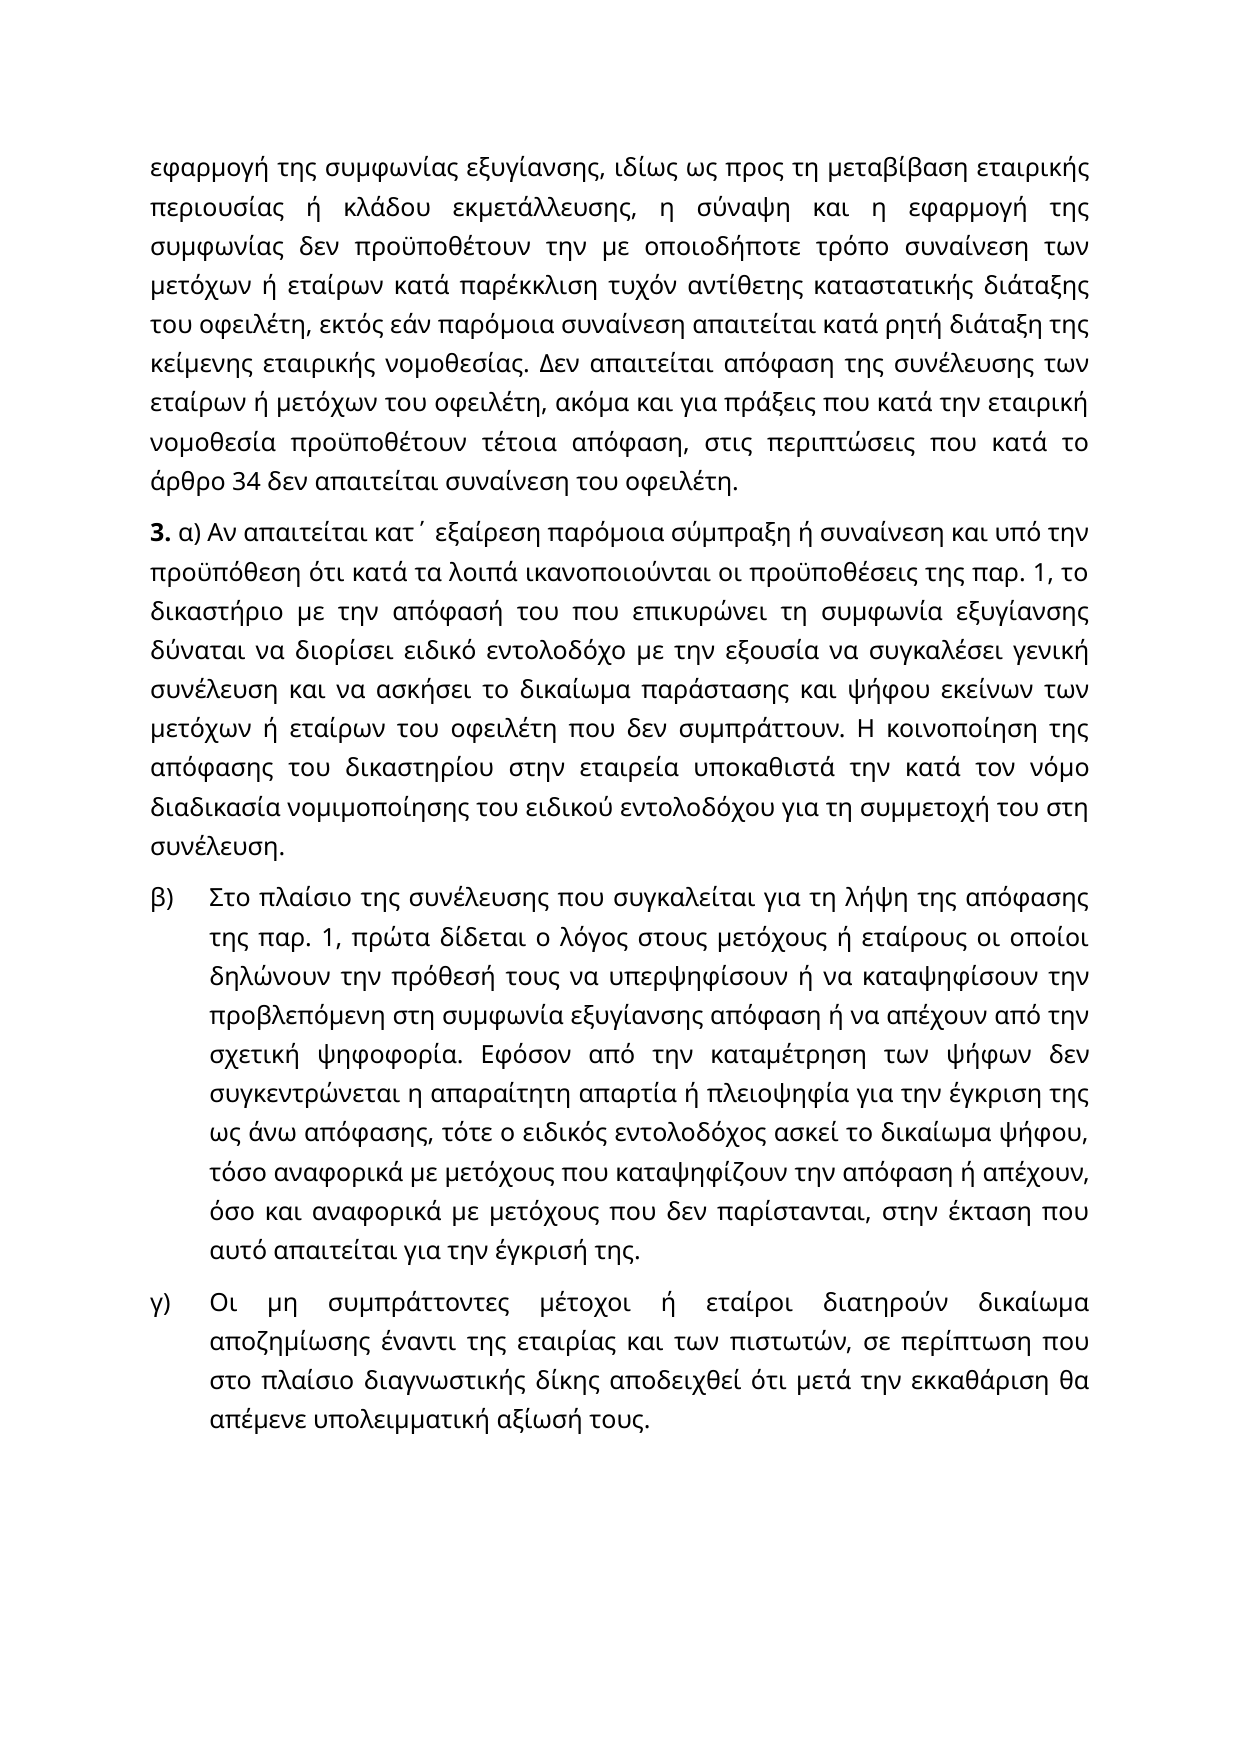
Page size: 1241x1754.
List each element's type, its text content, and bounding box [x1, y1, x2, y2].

text εφαρμογή της συμφωνίας εξυγίανσης, ιδίως ως προς τη μεταβίβαση εταιρικής περιουσίας ή κλάδου εκμετάλλευσης, η σύναψη και η εφαρμογή της συμφωνίας δεν προϋποθέτουν την με οποιοδήποτε τρόπο συναίνεση των μετόχων ή εταίρων κατά παρέκκλιση τυχόν αντίθετης καταστατικής διάταξης του οφειλέτη, εκτός εάν παρόμοια συναίνεση απαιτείται κατά ρητή διάταξη της κείμενης εταιρικής νομοθεσίας. Δεν απαιτείται απόφαση της συνέλευσης των εταίρων ή μετόχων του οφειλέτη, ακόμα και για πράξεις που κατά την εταιρική νομοθεσία προϋποθέτουν τέτοια απόφαση, στις περιπτώσεις που κατά το άρθρο 34 δεν απαιτείται συναίνεση του οφειλέτη. [150, 150, 1090, 497]
list γ) Οι μη συμπράττοντες μέτοχοι ή εταίροι διατηρούν δικαίωμα αποζημίωσης έναντι της εταιρίας και των πιστωτών, σε περίπτωση που στο πλαίσιο διαγνωστικής δίκης αποδειχθεί ότι μετά την εκκαθάριση θα απέμενε υπολειμματική αξίωσή τους. [150, 1284, 1090, 1436]
text 3. α) Αν απαιτείται κατ΄ εξαίρεση παρόμοια σύμπραξη ή συναίνεση και υπό την προϋπόθεση ότι κατά τα λοιπά ικανοποιούνται οι προϋποθέσεις της παρ. 1, το δικαστήριο με την απόφασή του που επικυρώνει τη συμφωνία εξυγίανσης δύναται να διορίσει ειδικό εντολοδόχο με την εξουσία να συγκαλέσει γενική συνέλευση και να ασκήσει το δικαίωμα παράστασης και ψήφου εκείνων των μετόχων ή εταίρων του οφειλέτη που δεν συμπράττουν. Η κοινοποίηση της απόφασης του δικαστηρίου στην εταιρεία υποκαθιστά την κατά τον νόμο διαδικασία νομιμοποίησης του ειδικού εντολοδόχου για τη συμμετοχή του στη συνέλευση. [150, 515, 1090, 862]
list β) Στο πλαίσιο της συνέλευσης που συγκαλείται για τη λήψη της απόφασης της παρ. 1, πρώτα δίδεται ο λόγος στους μετόχους ή εταίρους οι οποίοι δηλώνουν την πρόθεσή τους να υπερψηφίσουν ή να καταψηφίσουν την προβλεπόμενη στη συμφωνία εξυγίανσης απόφαση ή να απέχουν από την σχετική ψηφοφορία. Εφόσον από την καταμέτρηση των ψήφων δεν συγκεντρώνεται η απαραίτητη απαρτία ή πλειοψηφία για την έγκριση της ως άνω απόφασης, τότε ο ειδικός εντολοδόχος ασκεί το δικαίωμα ψήφου, τόσο αναφορικά με μετόχους που καταψηφίζουν την απόφαση ή απέχουν, όσο και αναφορικά με μετόχους που δεν παρίστανται, στην έκταση που αυτό απαιτείται για την έγκρισή της. [150, 880, 1090, 1267]
